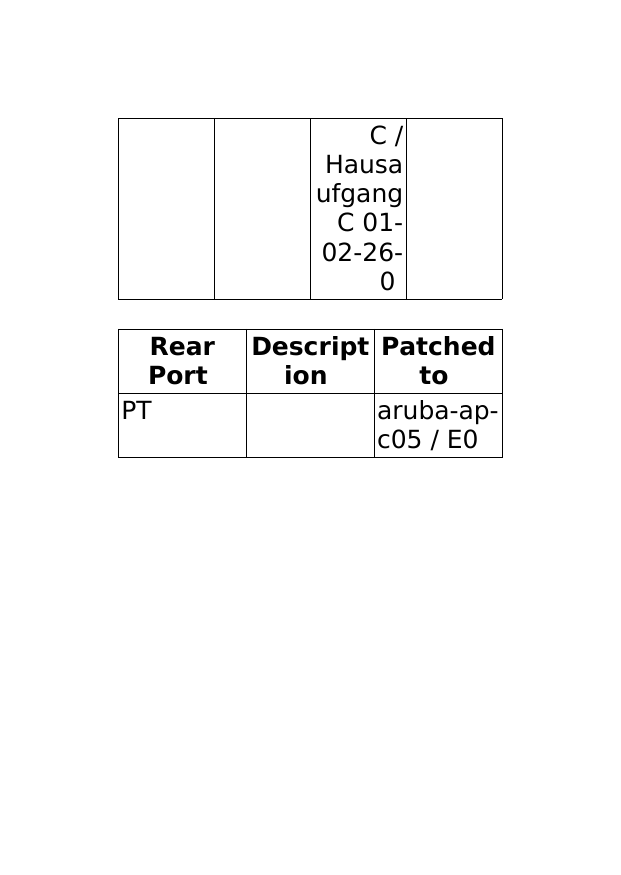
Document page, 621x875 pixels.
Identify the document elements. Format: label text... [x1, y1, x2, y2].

table_cell C / Hausaufgang C 01-02-26-0 [311, 119, 406, 299]
table_cell [247, 394, 374, 457]
table_header Patched to [375, 330, 502, 393]
table_header Description [247, 330, 374, 393]
table_header Rear Port [119, 330, 246, 393]
table_cell [119, 119, 214, 299]
table_cell [215, 119, 310, 299]
table_cell [407, 119, 502, 299]
table_cell aruba-ap-c05 / E0 [375, 394, 502, 457]
table_cell PT [119, 394, 246, 457]
